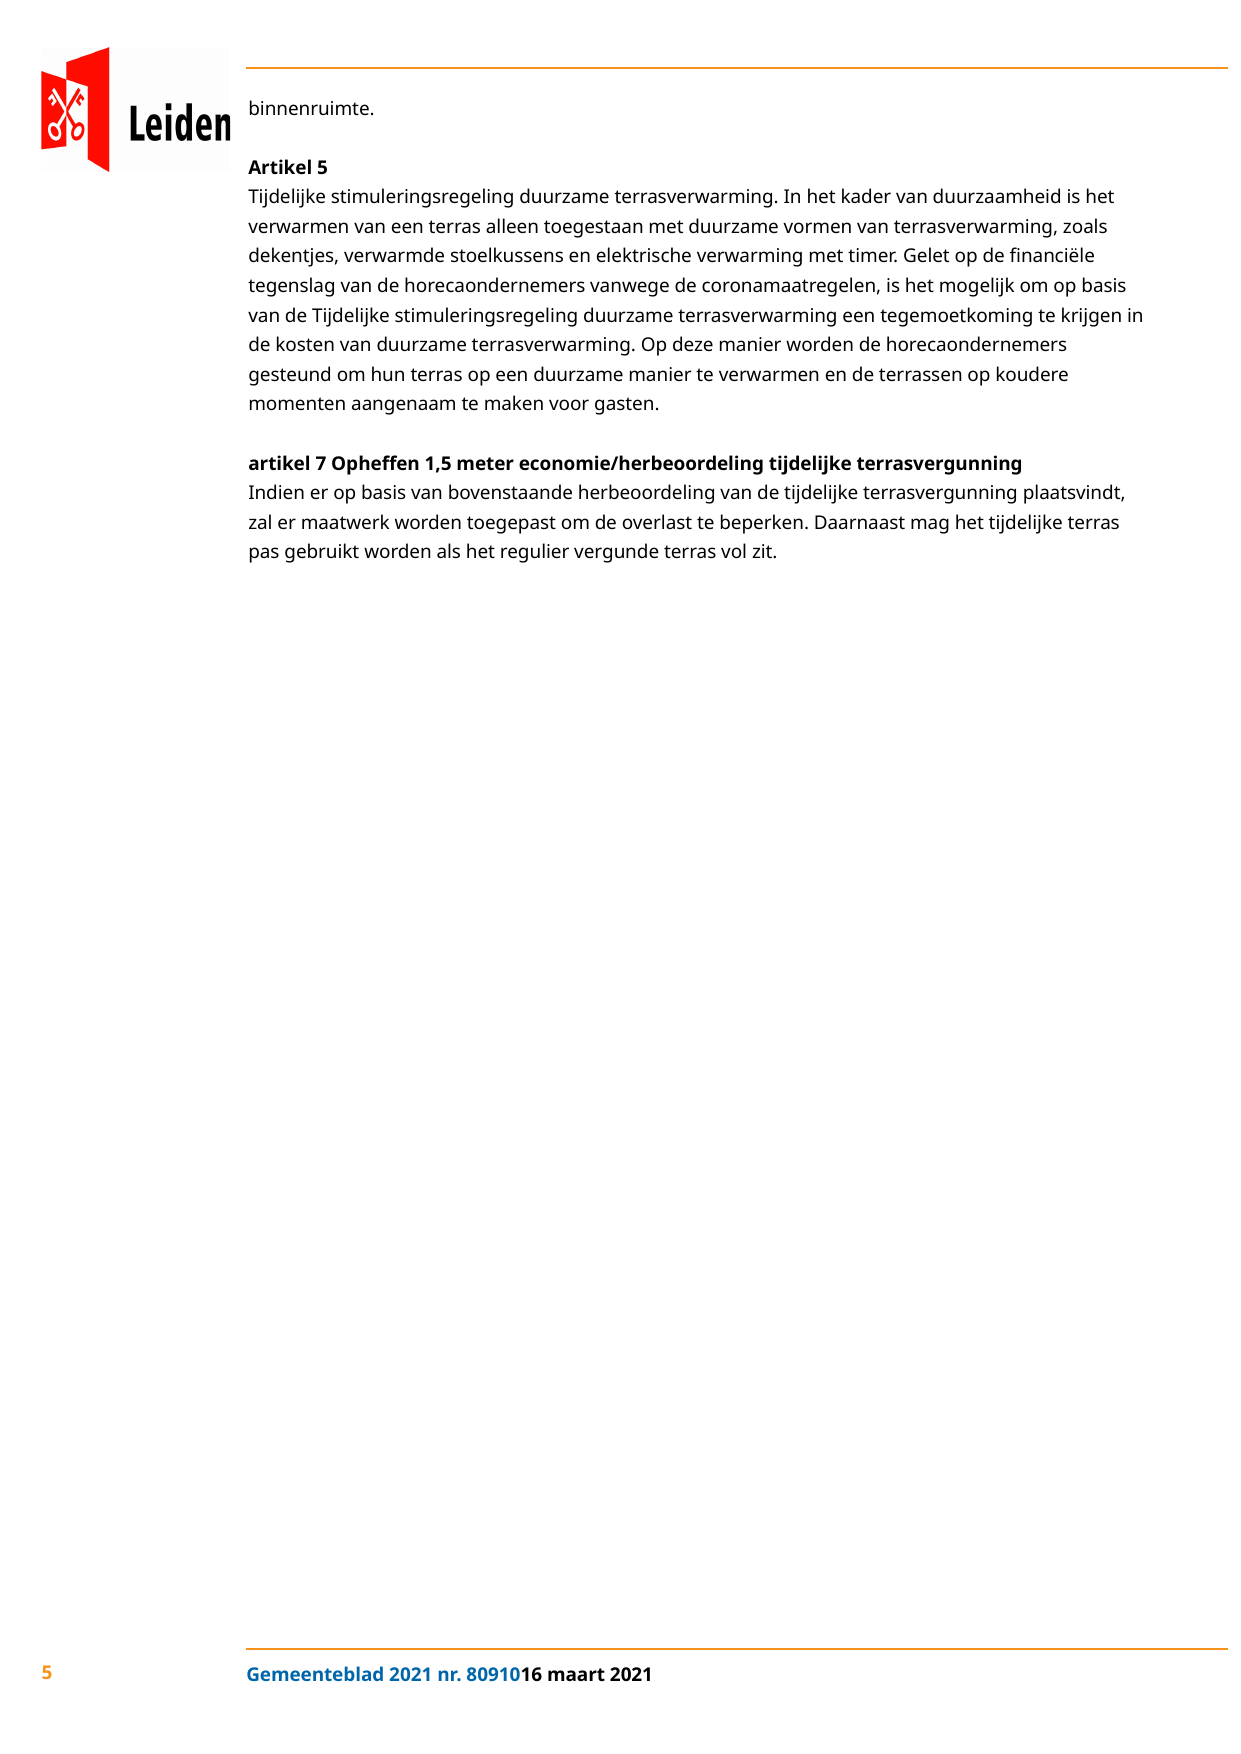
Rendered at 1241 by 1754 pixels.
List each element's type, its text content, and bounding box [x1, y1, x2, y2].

text binnenruimte. [248, 95, 1152, 121]
text Indien er op basis van bovenstaande herbeoordeling van de tijdelijke terrasvergunning plaatsvindt, zal er maatwerk worden toegepast om de overlast te beperken. Daarnaast mag het tijdelijke terras pas gebruikt worden als het regulier vergunde terras vol zit. [248, 479, 1152, 564]
text artikel 7 Opheffen 1,5 meter economie/herbeoordeling tijdelijke terrasvergunning [248, 450, 1152, 476]
text Artikel 5 [248, 154, 1152, 180]
text Tijdelijke stimuleringsregeling duurzame terrasverwarming. In het kader van duurzaamheid is het verwarmen van een terras alleen toegestaan met duurzame vormen van terrasverwarming, zoals dekentjes, verwarmde stoelkussens en elektrische verwarming met timer. Gelet op de financiële tegenslag van de horecaondernemers vanwege de coronamaatregelen, is het mogelijk om op basis van de Tijdelijke stimuleringsregeling duurzame terrasverwarming een tegemoetkoming te krijgen in de kosten van duurzame terrasverwarming. Op deze manier worden de horecaondernemers gesteund om hun terras op een duurzame manier te verwarmen en de terrassen op koudere momenten aangenaam te maken voor gasten. [248, 183, 1152, 416]
picture [41, 47, 231, 172]
